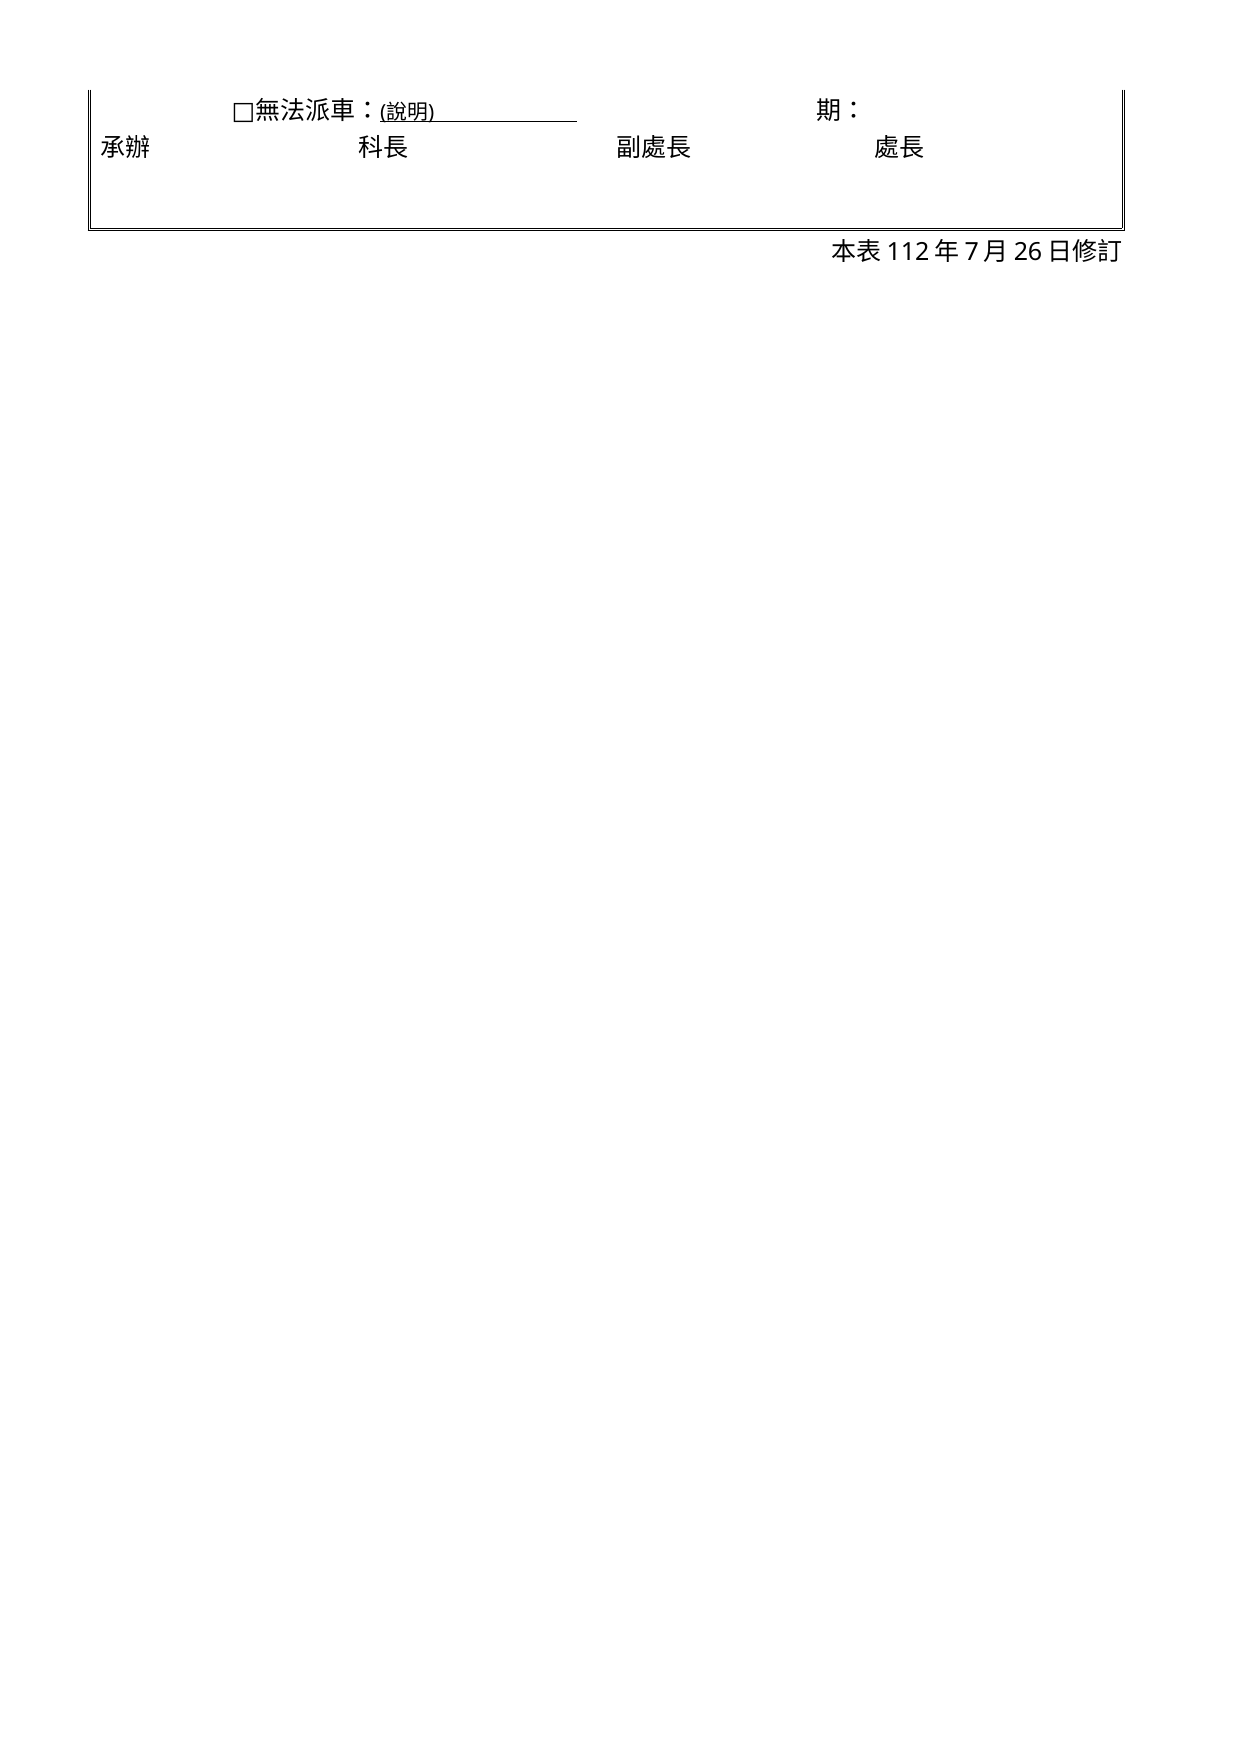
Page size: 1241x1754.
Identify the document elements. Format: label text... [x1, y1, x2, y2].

table_cell [877, 90, 1122, 127]
table_cell 處長 [863, 127, 1122, 228]
table_cell □無法派車：(說明) [220, 90, 746, 127]
table_cell [91, 90, 220, 127]
table_cell 承辦 [91, 127, 347, 228]
table_cell 期： [746, 90, 877, 127]
text 本表112年7月26日修訂 [89, 231, 1122, 268]
table_cell 副處長 [605, 127, 863, 228]
table_cell 科長 [347, 127, 605, 228]
